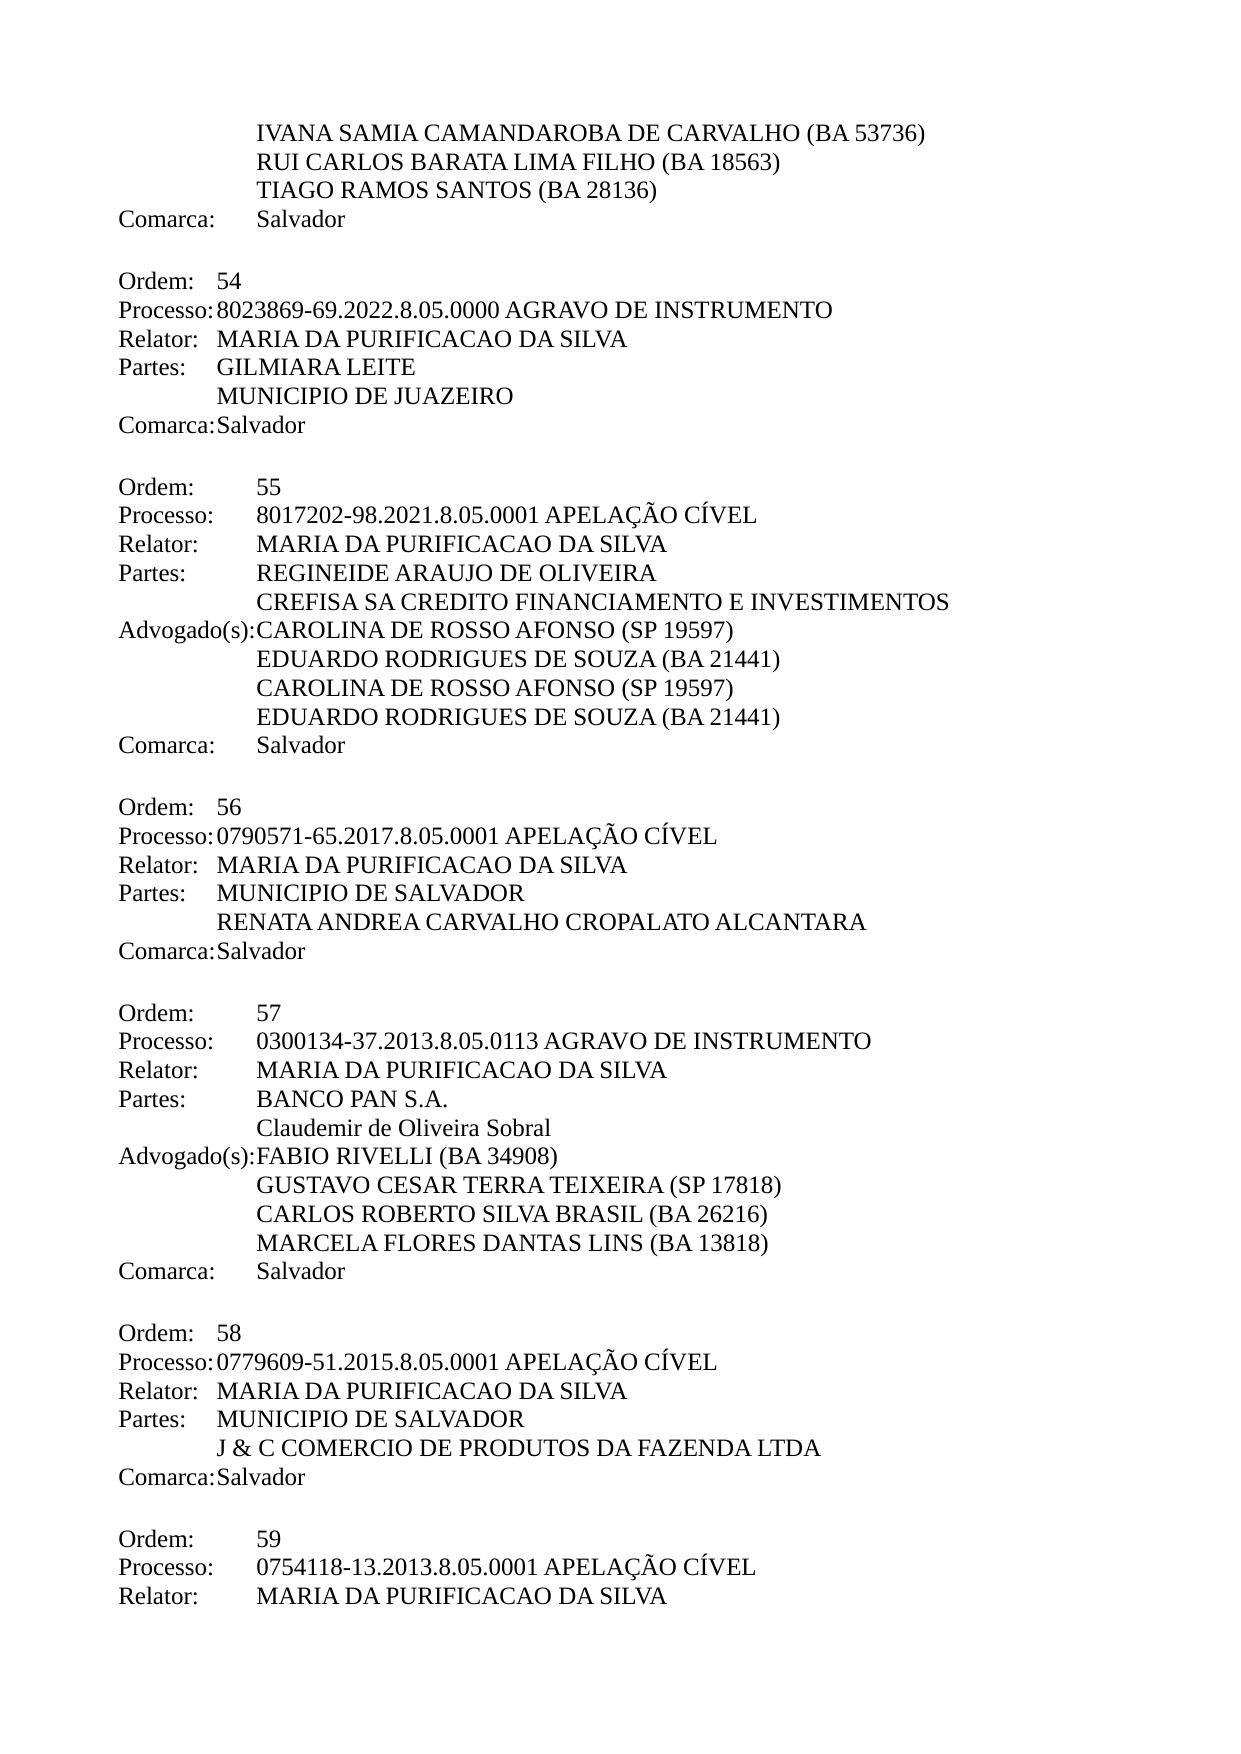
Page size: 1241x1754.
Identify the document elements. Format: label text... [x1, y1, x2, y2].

table_cell Salvador [216, 410, 837, 439]
table_cell EDUARDO RODRIGUES DE SOUZA (BA 21441) [256, 644, 957, 673]
table_header Ordem: [118, 472, 256, 500]
table_header 57 [256, 998, 877, 1026]
table_cell Advogado(s): [118, 615, 256, 644]
table_cell Salvador [216, 936, 877, 965]
table_cell Advogado(s): [118, 1141, 256, 1170]
table_cell Processo: [118, 1026, 256, 1055]
table_cell MARIA DA PURIFICACAO DA SILVA [216, 1376, 829, 1404]
table_cell FABIO RIVELLI (BA 34908) [256, 1141, 877, 1170]
table_cell RUI CARLOS BARATA LIMA FILHO (BA 18563) [256, 147, 971, 176]
table_cell Salvador [256, 730, 957, 759]
table_cell Partes: [118, 879, 216, 907]
table_cell J & C COMERCIO DE PRODUTOS DA FAZENDA LTDA [216, 1433, 829, 1462]
table_cell Salvador [216, 1462, 829, 1491]
table_cell MARIA DA PURIFICACAO DA SILVA [256, 529, 957, 558]
table_cell GILMIARA LEITE [216, 353, 837, 381]
table_cell [118, 147, 256, 176]
table_cell IVANA SAMIA CAMANDAROBA DE CARVALHO (BA 53736) [256, 118, 971, 147]
table_header Ordem: [118, 792, 216, 821]
table_cell 8023869-69.2022.8.05.0000 AGRAVO DE INSTRUMENTO [216, 295, 837, 324]
table_cell Comarca: [118, 1256, 256, 1285]
table_cell 0779609-51.2015.8.05.0001 APELAÇÃO CÍVEL [216, 1347, 829, 1376]
table_cell MARIA DA PURIFICACAO DA SILVA [256, 1055, 877, 1084]
table_cell [118, 673, 256, 702]
table_cell 0300134-37.2013.8.05.0113 AGRAVO DE INSTRUMENTO [256, 1026, 877, 1055]
table_cell BANCO PAN S.A. [256, 1084, 877, 1113]
table_cell REGINEIDE ARAUJO DE OLIVEIRA [256, 558, 957, 587]
table_cell Salvador [256, 1256, 877, 1285]
table_cell RENATA ANDREA CARVALHO CROPALATO ALCANTARA [216, 907, 877, 936]
table_cell Relator: [118, 850, 216, 878]
table_header Ordem: [118, 1524, 256, 1552]
table_cell Relator: [118, 1376, 216, 1404]
table_cell Processo: [118, 500, 256, 529]
table_cell Comarca: [118, 936, 216, 965]
table_cell Relator: [118, 324, 216, 352]
table_header 58 [216, 1318, 829, 1347]
table_header Ordem: [118, 998, 256, 1026]
table_cell [118, 118, 256, 147]
table_cell 8017202-98.2021.8.05.0001 APELAÇÃO CÍVEL [256, 500, 957, 529]
table_cell MUNICIPIO DE JUAZEIRO [216, 381, 837, 410]
table_cell Relator: [118, 1055, 256, 1084]
table_cell MUNICIPIO DE SALVADOR [216, 1405, 829, 1433]
table_cell EDUARDO RODRIGUES DE SOUZA (BA 21441) [256, 702, 957, 730]
table_header 55 [256, 472, 957, 500]
table_cell MUNICIPIO DE SALVADOR [216, 879, 877, 907]
table_cell Relator: [118, 1581, 256, 1610]
table_cell [118, 644, 256, 673]
table_cell Claudemir de Oliveira Sobral [256, 1113, 877, 1141]
table_cell CREFISA SA CREDITO FINANCIAMENTO E INVESTIMENTOS [256, 587, 957, 615]
table_cell [118, 1199, 256, 1228]
table_cell TIAGO RAMOS SANTOS (BA 28136) [256, 176, 971, 204]
table_cell [118, 1170, 256, 1199]
table_cell CARLOS ROBERTO SILVA BRASIL (BA 26216) [256, 1199, 877, 1228]
table_header 54 [216, 266, 837, 295]
table_cell CAROLINA DE ROSSO AFONSO (SP 19597) [256, 673, 957, 702]
table_cell [118, 176, 256, 204]
table_cell Partes: [118, 353, 216, 381]
table_cell [118, 381, 216, 410]
table_cell Comarca: [118, 410, 216, 439]
table_cell Processo: [118, 1347, 216, 1376]
table_cell MARIA DA PURIFICACAO DA SILVA [216, 324, 837, 352]
table_cell Processo: [118, 821, 216, 850]
table_cell [118, 1228, 256, 1256]
table_cell 0754118-13.2013.8.05.0001 APELAÇÃO CÍVEL [256, 1553, 761, 1581]
table_cell Partes: [118, 558, 256, 587]
table_cell 0790571-65.2017.8.05.0001 APELAÇÃO CÍVEL [216, 821, 877, 850]
table_cell [118, 1113, 256, 1141]
table_cell MARIA DA PURIFICACAO DA SILVA [216, 850, 877, 878]
table_cell Relator: [118, 529, 256, 558]
table_cell Comarca: [118, 730, 256, 759]
table_cell Processo: [118, 295, 216, 324]
table_header 56 [216, 792, 877, 821]
table_cell Partes: [118, 1405, 216, 1433]
table_cell MARIA DA PURIFICACAO DA SILVA [256, 1581, 761, 1610]
table_cell Comarca: [118, 1462, 216, 1491]
table_cell GUSTAVO CESAR TERRA TEIXEIRA (SP 17818) [256, 1170, 877, 1199]
table_header Ordem: [118, 266, 216, 295]
table_cell [118, 1433, 216, 1462]
table_cell [118, 907, 216, 936]
table_cell Comarca: [118, 204, 256, 233]
table_header Ordem: [118, 1318, 216, 1347]
table_cell Processo: [118, 1553, 256, 1581]
table_header 59 [256, 1524, 761, 1552]
table_cell Salvador [256, 204, 971, 233]
table_cell [118, 587, 256, 615]
table_cell MARCELA FLORES DANTAS LINS (BA 13818) [256, 1228, 877, 1256]
table_cell Partes: [118, 1084, 256, 1113]
table_cell CAROLINA DE ROSSO AFONSO (SP 19597) [256, 615, 957, 644]
table_cell [118, 702, 256, 730]
